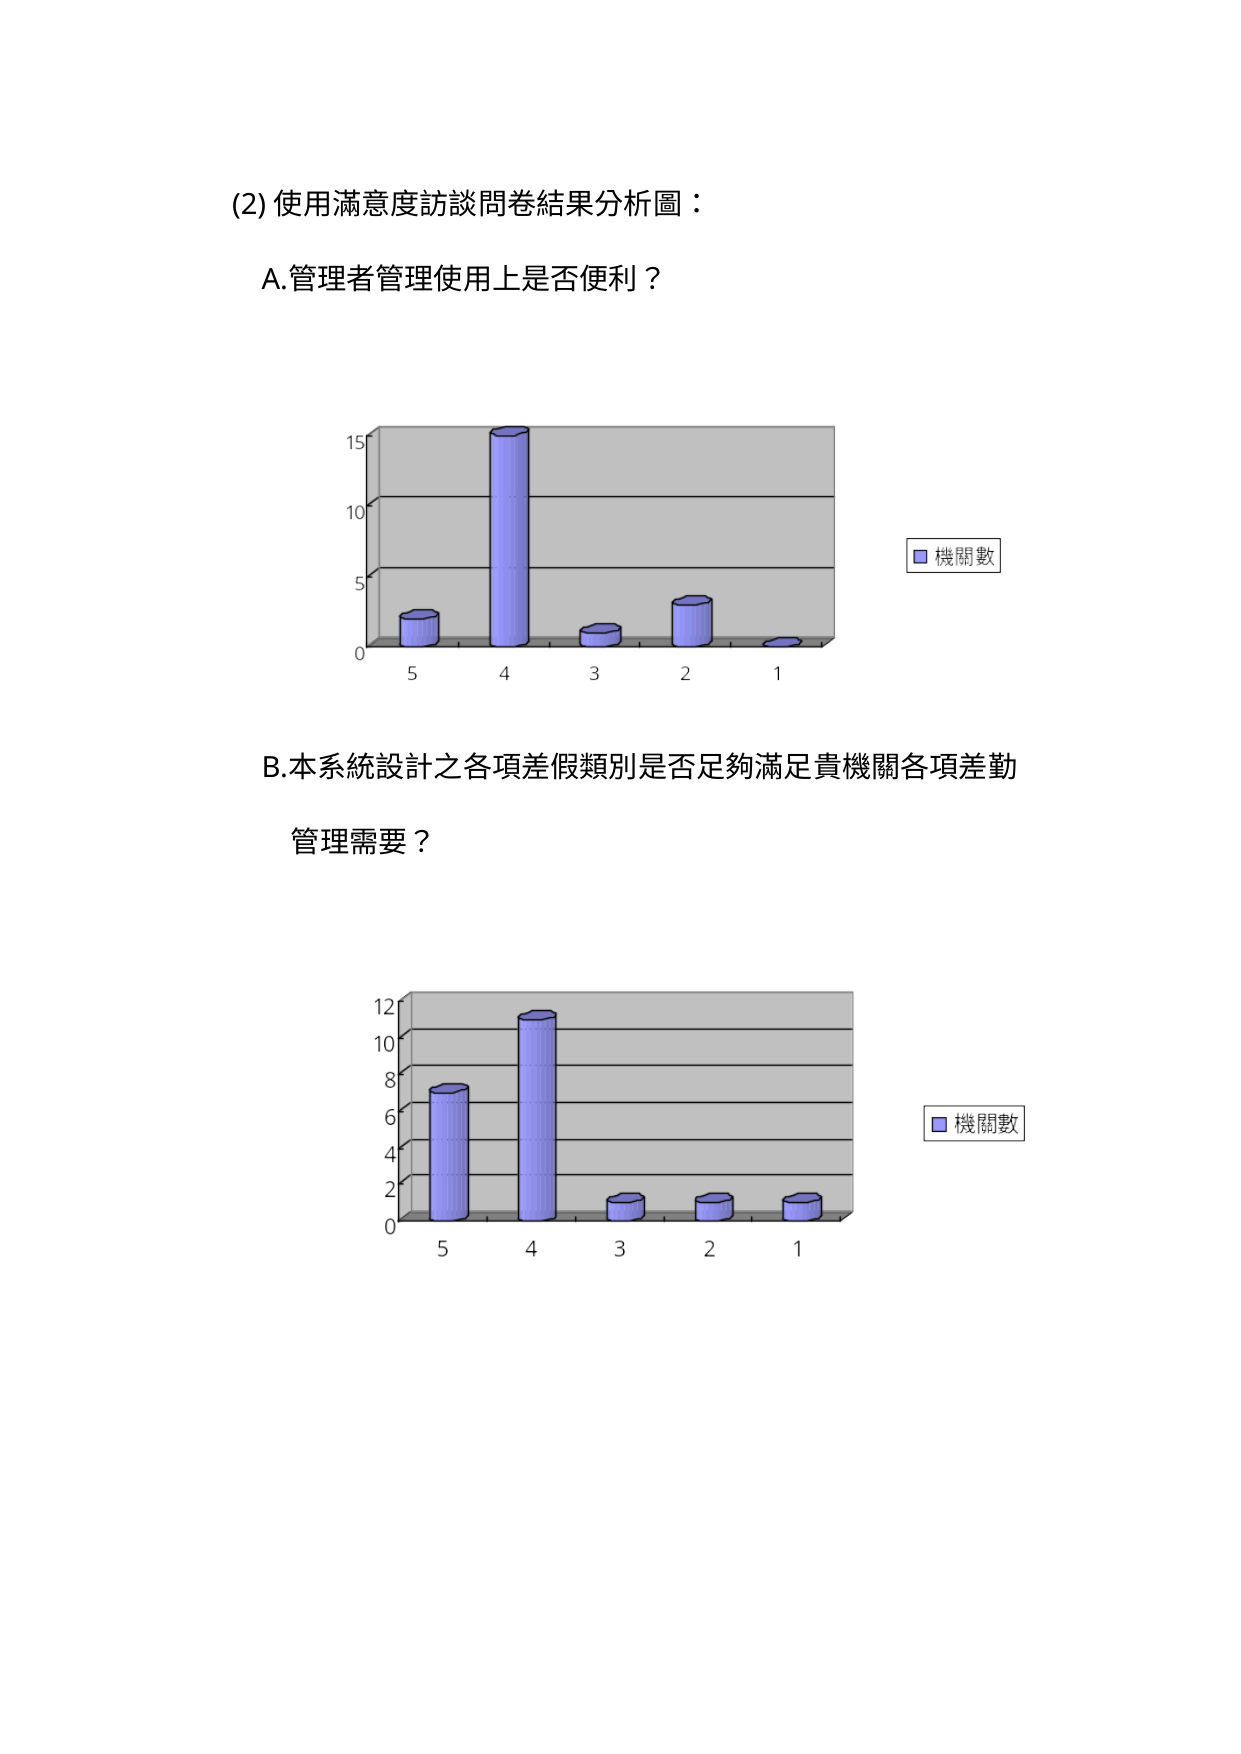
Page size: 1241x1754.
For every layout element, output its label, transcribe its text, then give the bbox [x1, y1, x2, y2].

text A.管理者管理使用上是否便利？ [232, 239, 1053, 314]
text 管理需要？ [187, 802, 1053, 877]
text B.本系統設計之各項差假類別是否足夠滿足貴機關各項差勤 [232, 727, 1053, 802]
text (2) 使用滿意度訪談問卷結果分析圖： [232, 164, 1053, 239]
